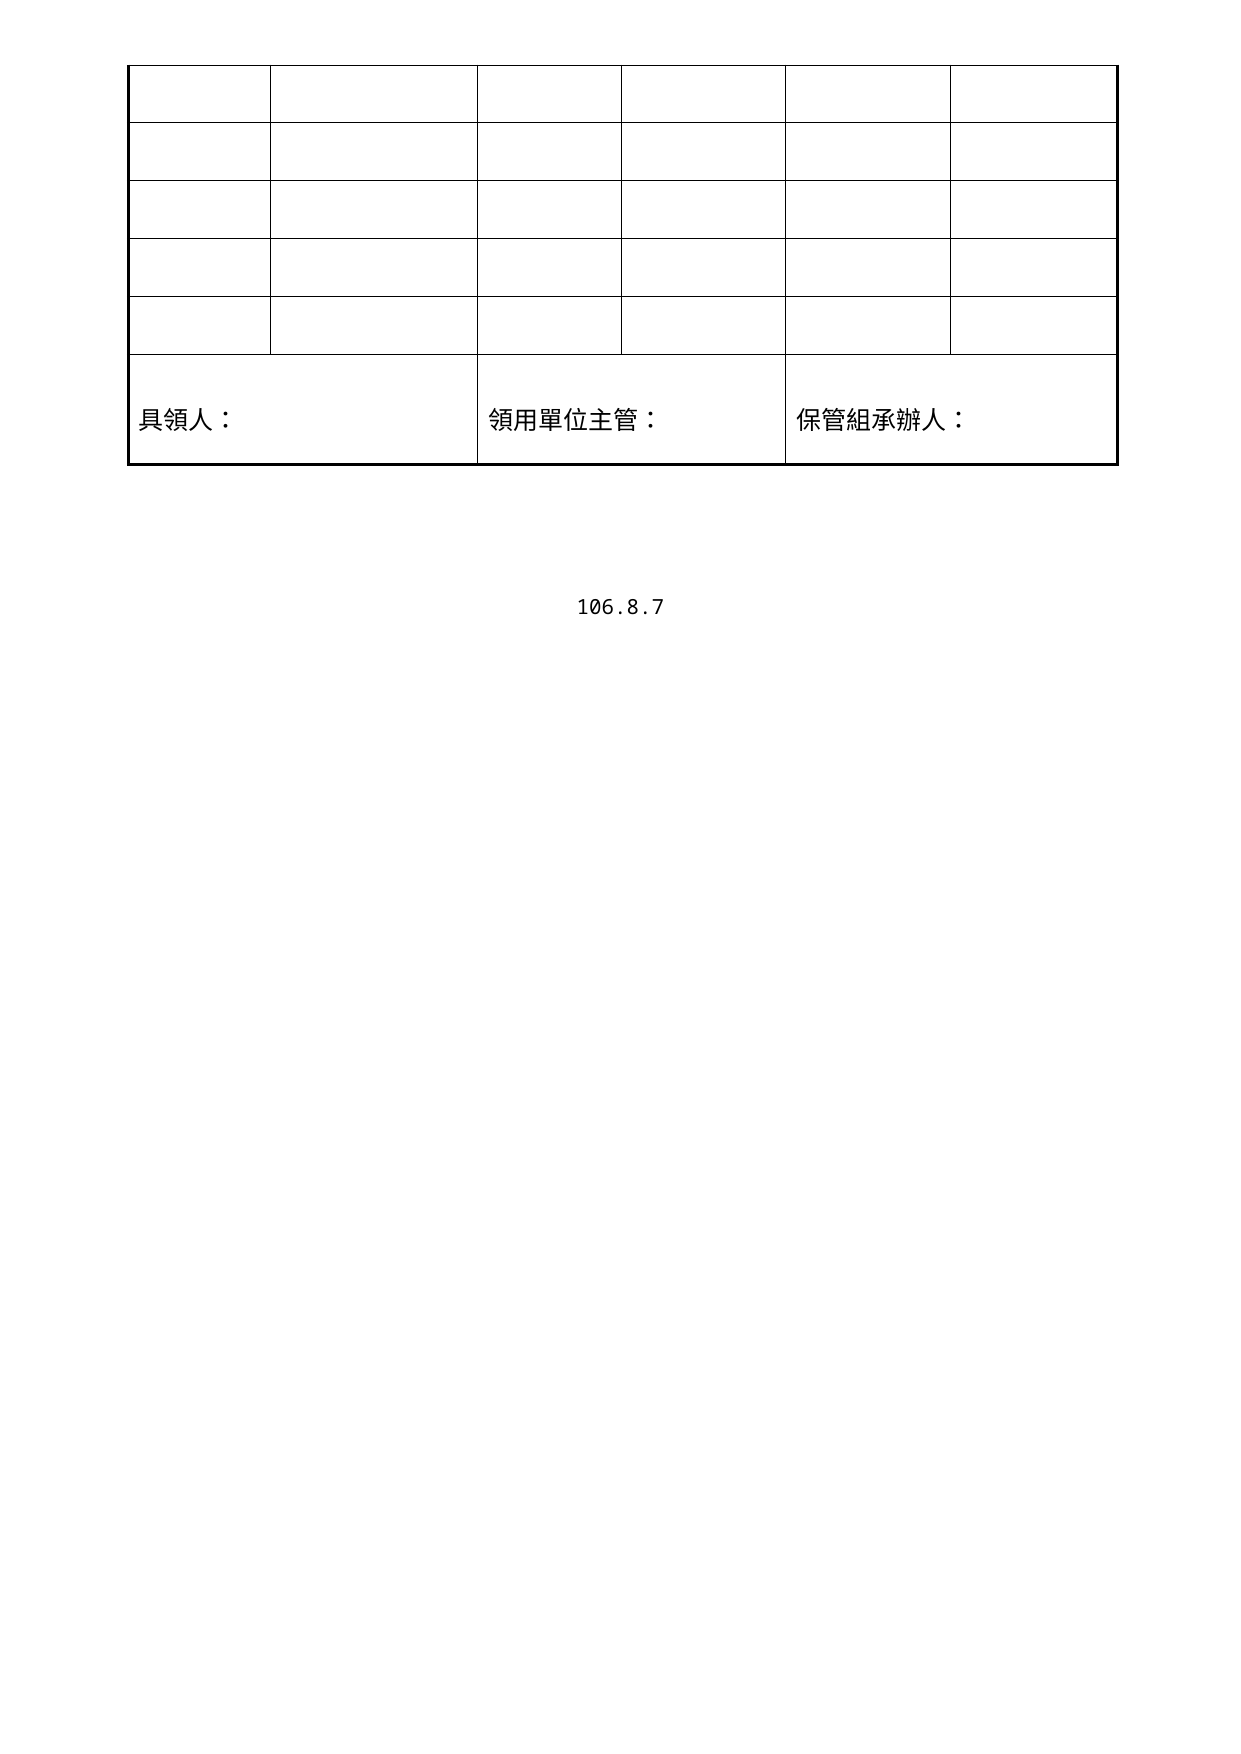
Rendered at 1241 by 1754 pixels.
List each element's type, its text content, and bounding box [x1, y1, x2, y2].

table_cell [271, 181, 477, 238]
table_cell [130, 297, 270, 353]
table_cell [622, 239, 785, 296]
table_cell 保管組承辦人： [786, 355, 1116, 463]
table_cell [951, 66, 1116, 122]
table_cell [622, 123, 785, 180]
table_cell [951, 239, 1116, 296]
text 106.8.7 [130, 502, 1110, 627]
table_cell [951, 181, 1116, 238]
table_cell [786, 297, 950, 353]
table_cell [478, 123, 621, 180]
table_cell [951, 297, 1116, 353]
table_cell [130, 239, 270, 296]
table_cell [786, 181, 950, 238]
table_cell [622, 181, 785, 238]
table_cell [786, 239, 950, 296]
table_cell [786, 123, 950, 180]
table_cell 具領人： [130, 355, 477, 463]
table_cell [622, 66, 785, 122]
table_cell [622, 297, 785, 353]
table_cell [271, 297, 477, 353]
table_cell [478, 66, 621, 122]
table_cell [130, 181, 270, 238]
table_cell 領用單位主管： [478, 355, 785, 463]
table_cell [478, 181, 621, 238]
table_cell [478, 239, 621, 296]
table_cell [786, 66, 950, 122]
table_cell [478, 297, 621, 353]
table_cell [271, 123, 477, 180]
table_cell [271, 239, 477, 296]
table_cell [271, 66, 477, 122]
table_cell [951, 123, 1116, 180]
table_cell [130, 123, 270, 180]
table_cell [130, 66, 270, 122]
